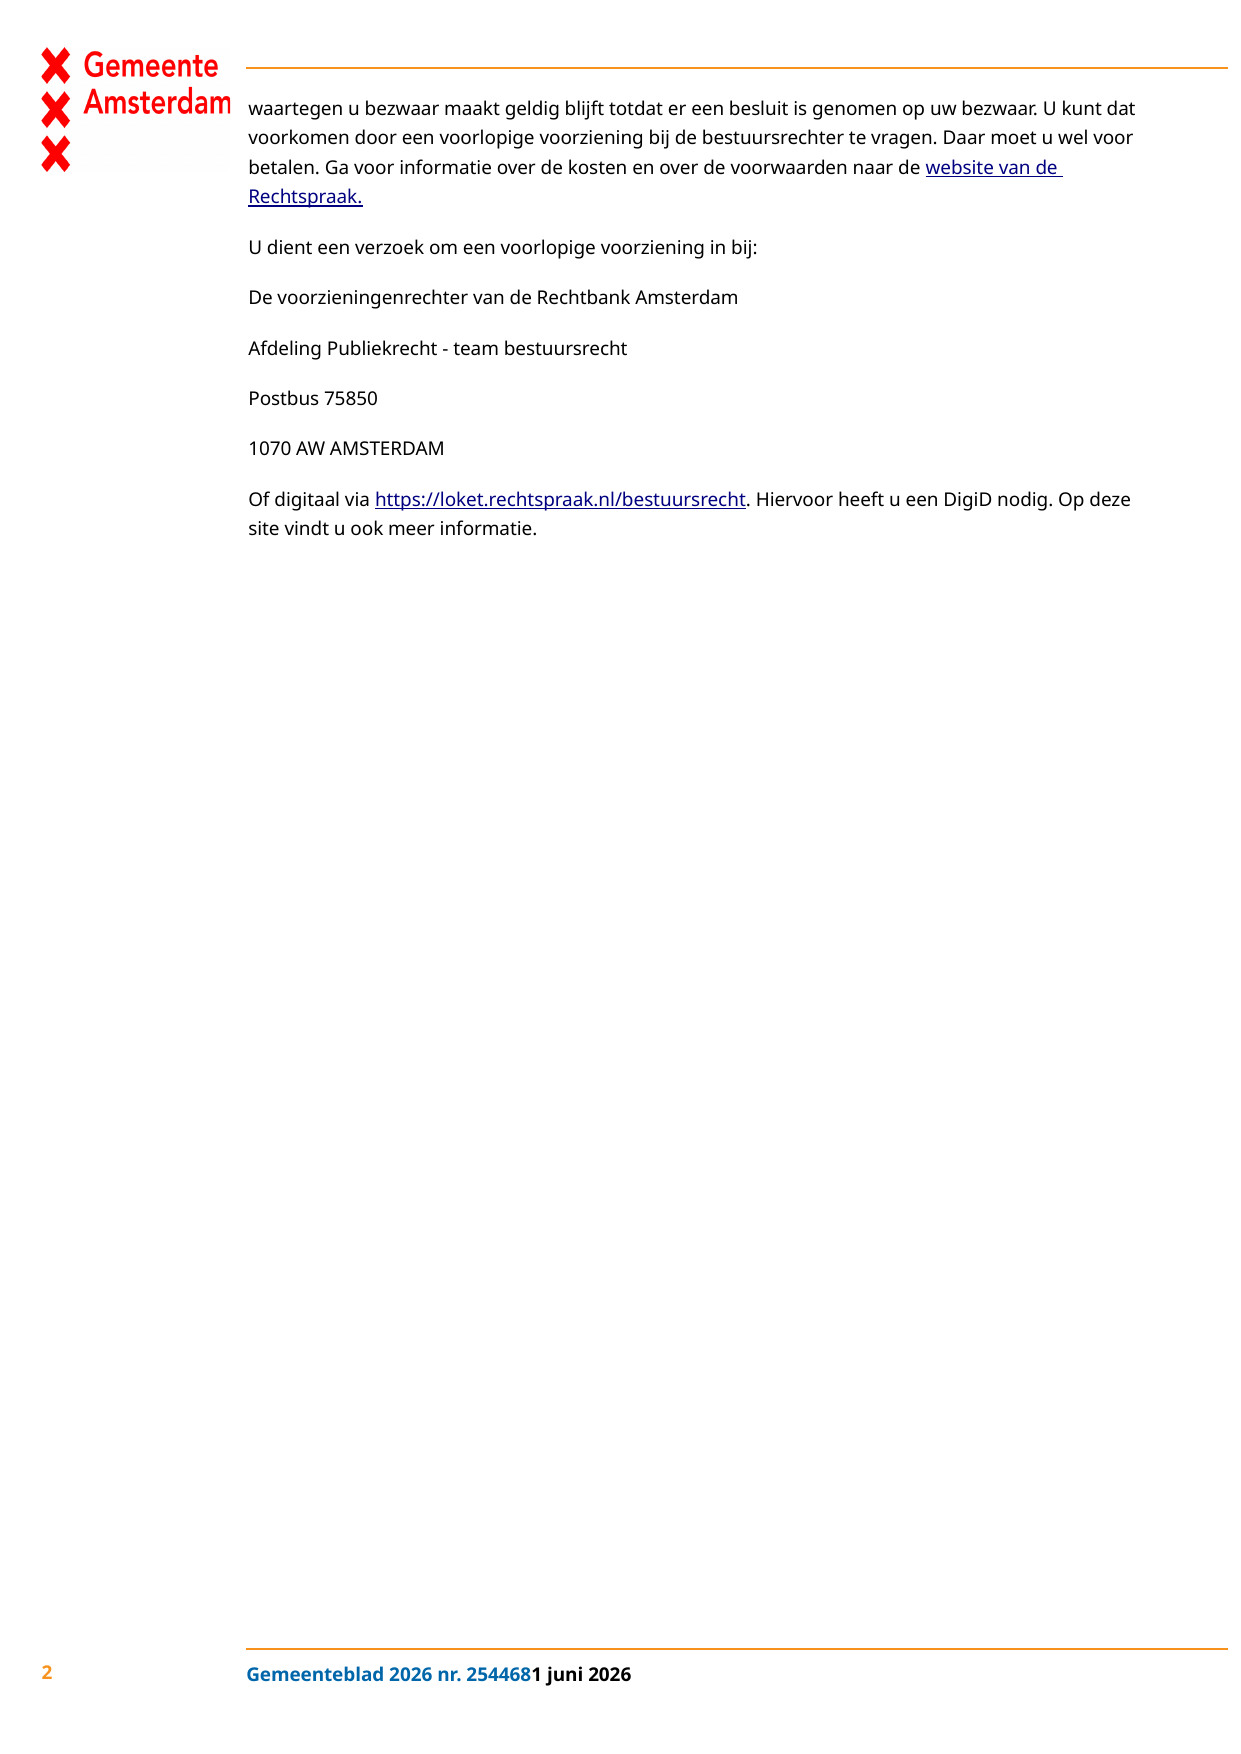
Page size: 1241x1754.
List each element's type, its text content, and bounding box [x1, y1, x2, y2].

text 1070 AW AMSTERDAM [248, 436, 1152, 461]
text Of digitaal via https://loket.rechtspraak.nl/bestuursrecht. Hiervoor heeft u een DigiD nodig. Op deze site vindt u ook meer informatie. [248, 486, 1152, 541]
text waartegen u bezwaar maakt geldig blijft totdat er een besluit is genomen op uw bezwaar. U kunt dat voorkomen door een voorlopige voorziening bij de bestuursrechter te vragen. Daar moet u wel voor betalen. Ga voor informatie over de kosten en over de voorwaarden naar de website van de Rechtspraak. [248, 95, 1152, 209]
text U dient een verzoek om een voorlopige voorziening in bij: [248, 234, 1152, 260]
text De voorzieningenrechter van de Rechtbank Amsterdam [248, 284, 1152, 310]
text Postbus 75850 [248, 385, 1152, 411]
text Afdeling Publiekrecht - team bestuursrecht [248, 335, 1152, 361]
picture [41, 47, 231, 172]
